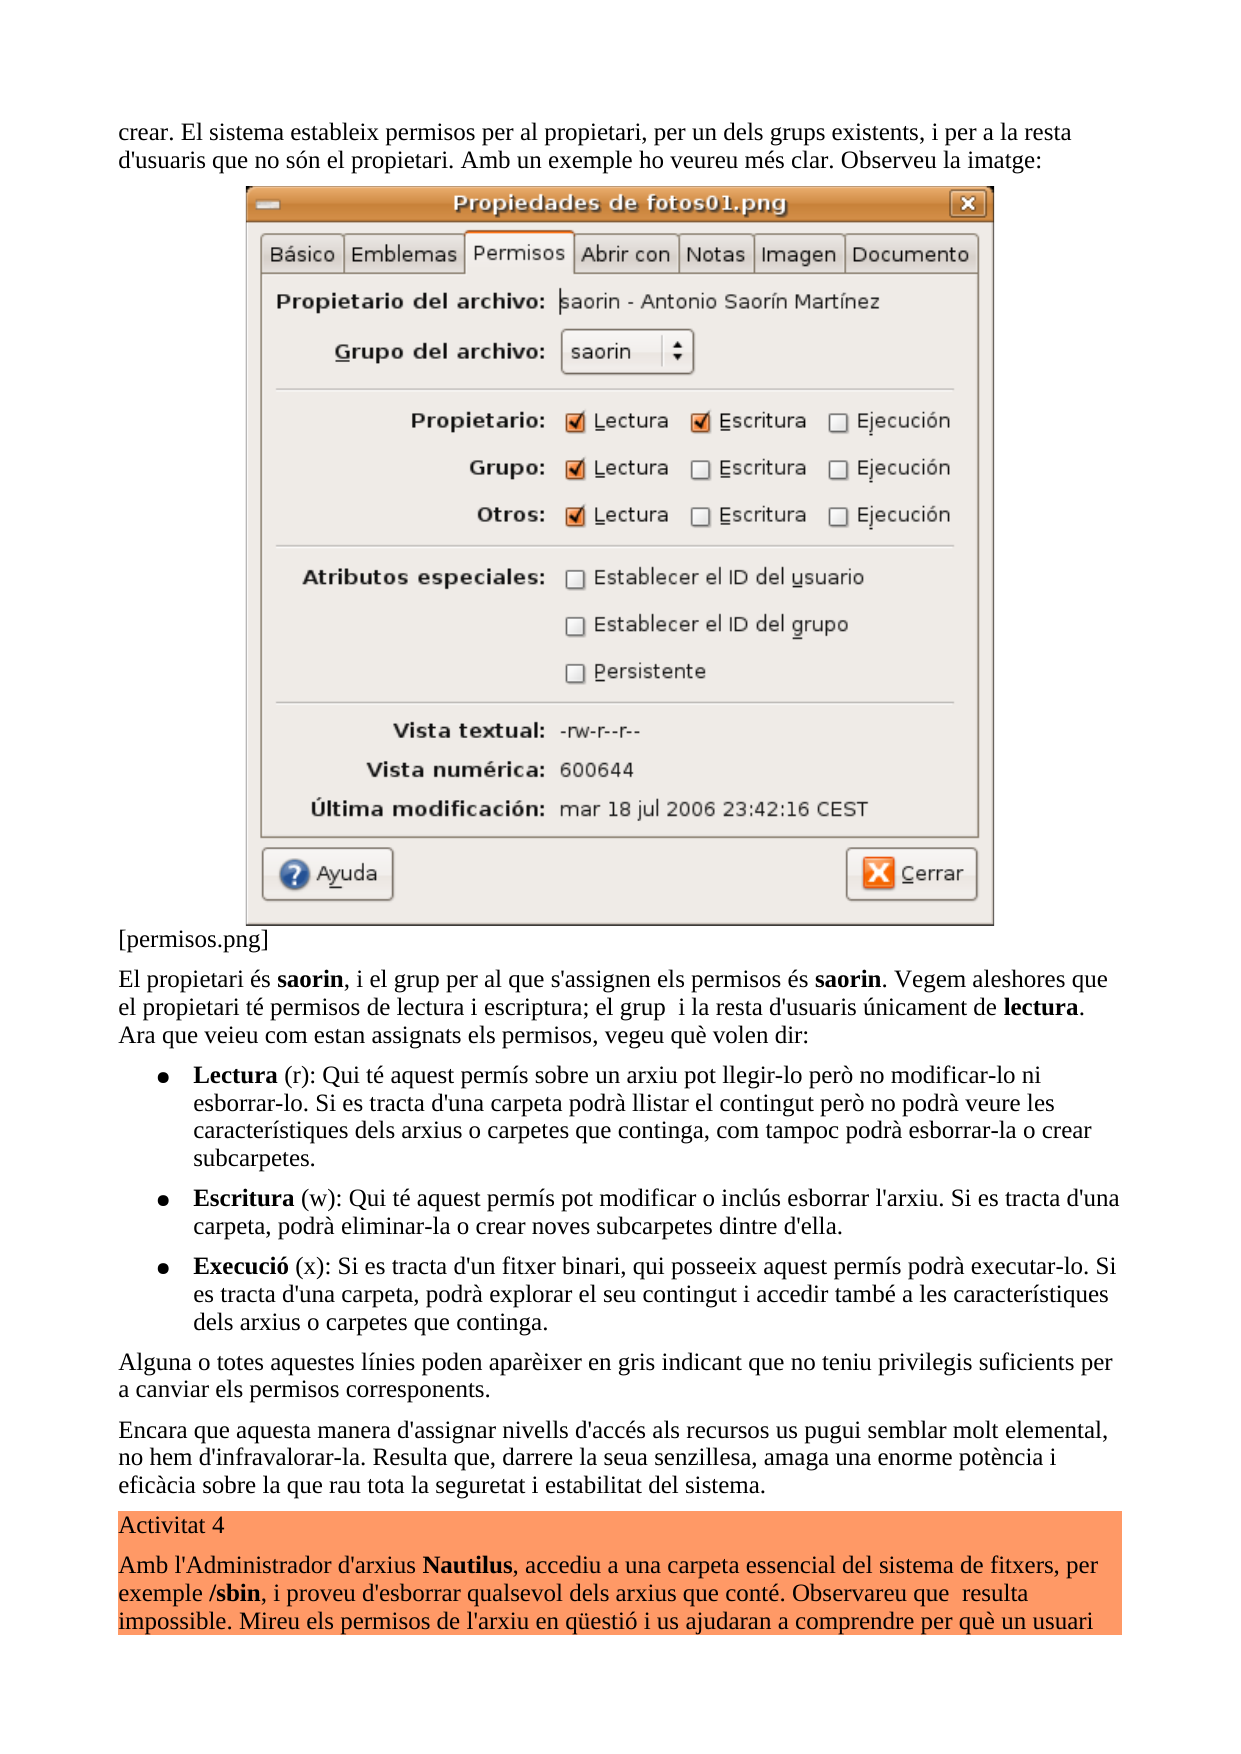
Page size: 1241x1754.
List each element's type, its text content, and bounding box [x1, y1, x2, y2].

text Alguna o totes aquestes línies poden aparèixer en gris indicant que no teniu privilegis suficients per a canviar els permisos corresponents. [118, 1348, 1122, 1403]
list Lectura (r): Qui té aquest permís sobre un arxiu pot llegir-lo però no modificar-lo ni esborrar-lo. Si es tracta d'una carpeta podrà llistar el contingut però no podrà veure les característiques dels arxius o carpetes que continga, com tampoc podrà esborrar-la o crear subcarpetes. [156, 1061, 1122, 1172]
text Encara que aquesta manera d'assignar nivells d'accés als recursos us pugui semblar molt elemental, no hem d'infravalorar-la. Resulta que, darrere la seua senzillesa, amaga una enorme potència i eficàcia sobre la que rau tota la seguretat i estabilitat del sistema. [118, 1416, 1122, 1499]
text crear. El sistema estableix permisos per al propietari, per un dels grups existents, i per a la resta d'usuaris que no són el propietari. Amb un exemple ho veureu més clar. Observeu la imatge: [118, 118, 1122, 173]
text El propietari és saorin, i el grup per al que s'assignen els permisos és saorin. Vegem aleshores que el propietari té permisos de lectura i escriptura; el grup i la resta d'usuaris únicament de lectura. Ara que veieu com estan assignats els permisos, vegeu què volen dir: [118, 965, 1122, 1048]
text Activitat 4 [118, 1511, 1122, 1539]
picture [245, 186, 995, 926]
text [permisos.png] [118, 226, 1122, 953]
text Amb l'Administrador d'arxius Nautilus, accediu a una carpeta essencial del sistema de fitxers, per exemple /sbin, i proveu d'esborrar qualsevol dels arxius que conté. Observareu que resulta impossible. Mireu els permisos de l'arxiu en qüestió i us ajudaran a comprendre per què un usuari [118, 1552, 1122, 1635]
list Escritura (w): Qui té aquest permís pot modificar o inclús esborrar l'arxiu. Si es tracta d'una carpeta, podrà eliminar-la o crear noves subcarpetes dintre d'ella. [156, 1184, 1122, 1240]
list Execució (x): Si es tracta d'un fitxer binari, qui posseeix aquest permís podrà executar-lo. Si es tracta d'una carpeta, podrà explorar el seu contingut i accedir també a les característiques dels arxius o carpetes que continga. [156, 1252, 1122, 1335]
